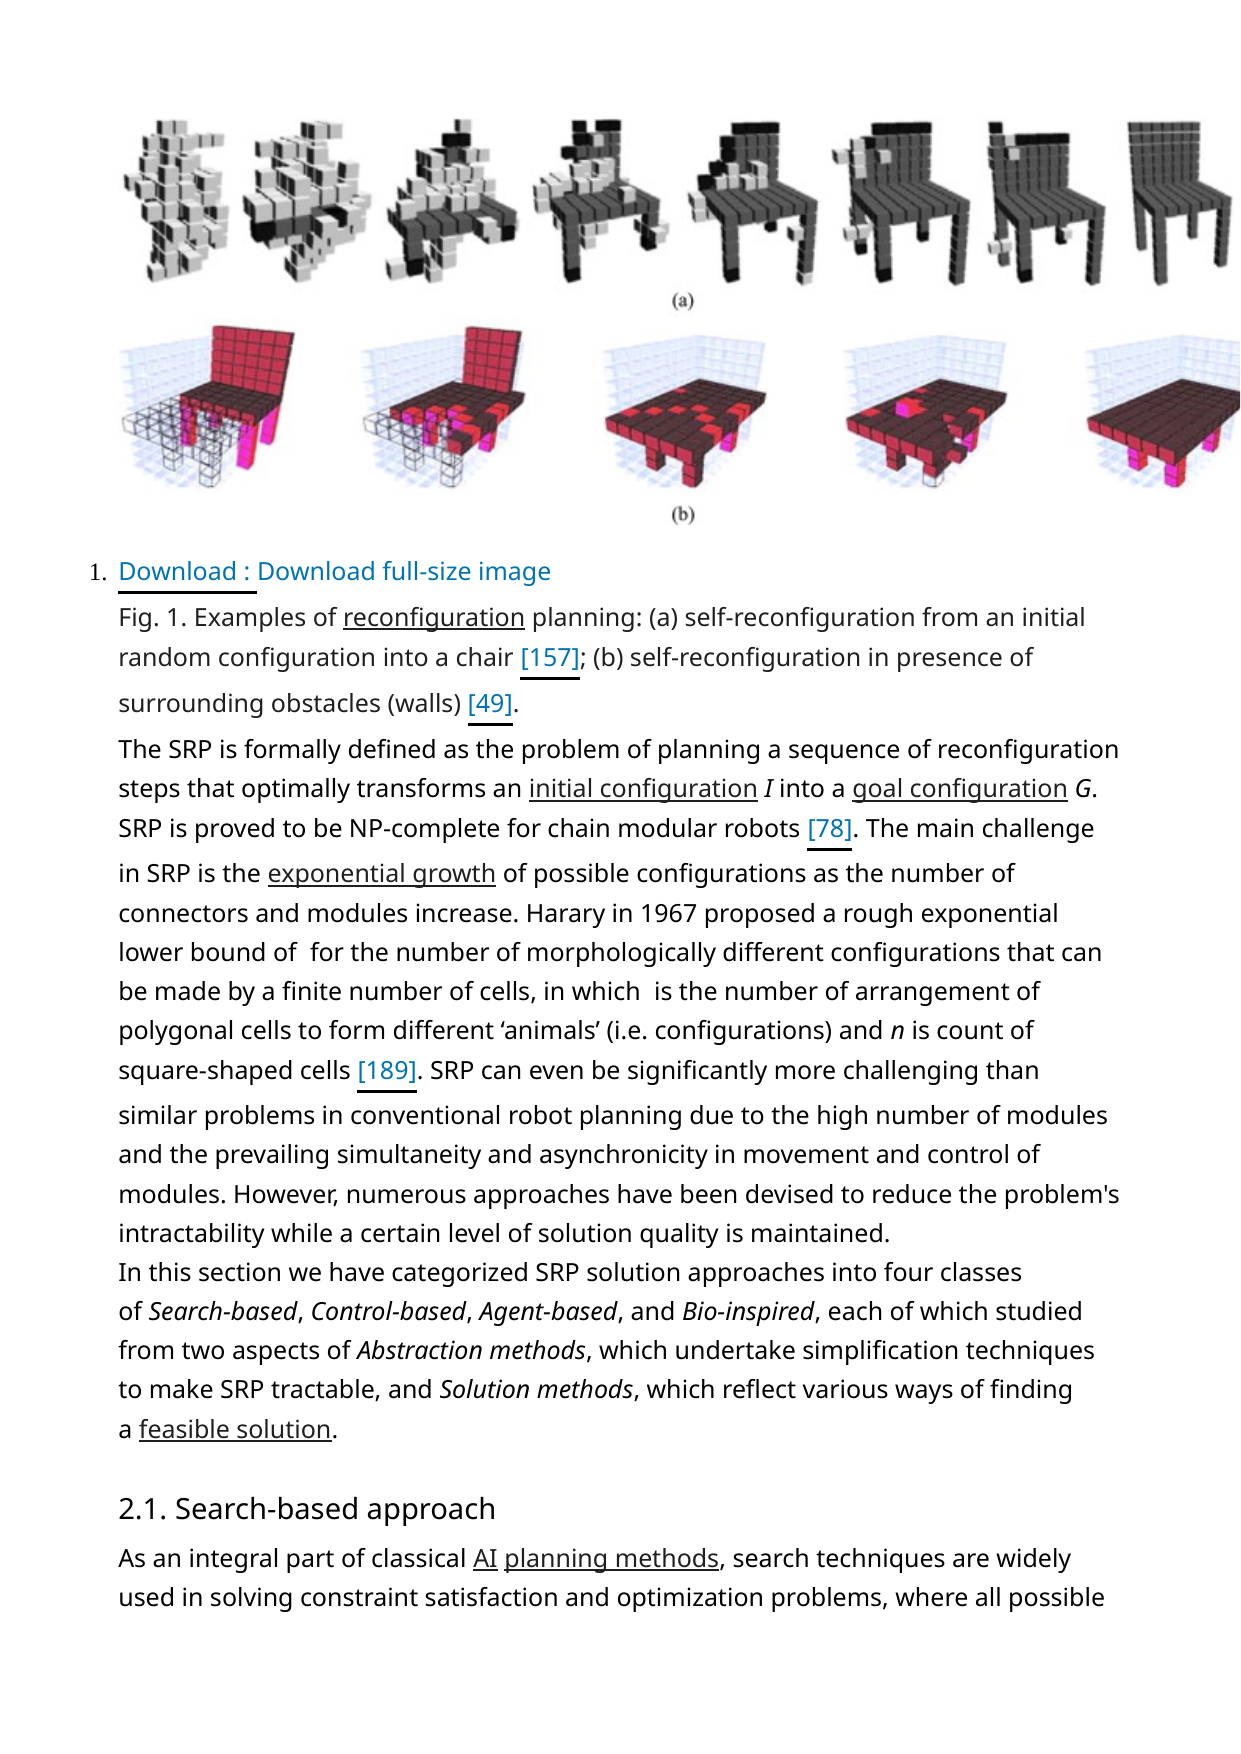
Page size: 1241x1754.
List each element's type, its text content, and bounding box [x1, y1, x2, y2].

picture [118, 118, 1241, 525]
text As an integral part of classical AI planning methods, search techniques are widely used in solving constraint satisfaction and optimization problems, where all possible [118, 1540, 1122, 1613]
text The SRP is formally defined as the problem of planning a sequence of reconfiguration steps that optimally transforms an initial configuration I into a goal configuration G. SRP is proved to be NP-complete for chain modular robots [78]. The main challenge in SRP is the exponential growth of possible configurations as the number of connectors and modules increase. Harary in 1967 proposed a rough exponential lower bound of for the number of morphologically different configurations that can be made by a finite number of cells, in which is the number of arrangement of polygonal cells to form different ‘animals’ (i.e. configurations) and n is count of square-shaped cells [189]. SRP can even be significantly more challenging than similar problems in conventional robot planning due to the high number of modules and the prevailing simultaneity and asynchronicity in movement and control of modules. However, numerous approaches have been devised to reduce the problem's intractability while a certain level of solution quality is maintained. [118, 732, 1122, 1249]
list Download : Download full-size image [118, 554, 1122, 594]
subtitle 2.1. Search-based approach [118, 1488, 1122, 1528]
text In this section we have categorized SRP solution approaches into four classes of Search-based, Control-based, Agent-based, and Bio-inspired, each of which studied from two aspects of Abstraction methods, which undertake simplification techniques to make SRP tractable, and Solution methods, which reflect various ways of finding a feasible solution. [118, 1255, 1122, 1445]
text Fig. 1. Examples of reconfiguration planning: (a) self-reconfiguration from an initial random configuration into a chair [157]; (b) self-reconfiguration in presence of surrounding obstacles (walls) [49]. [118, 600, 1122, 726]
